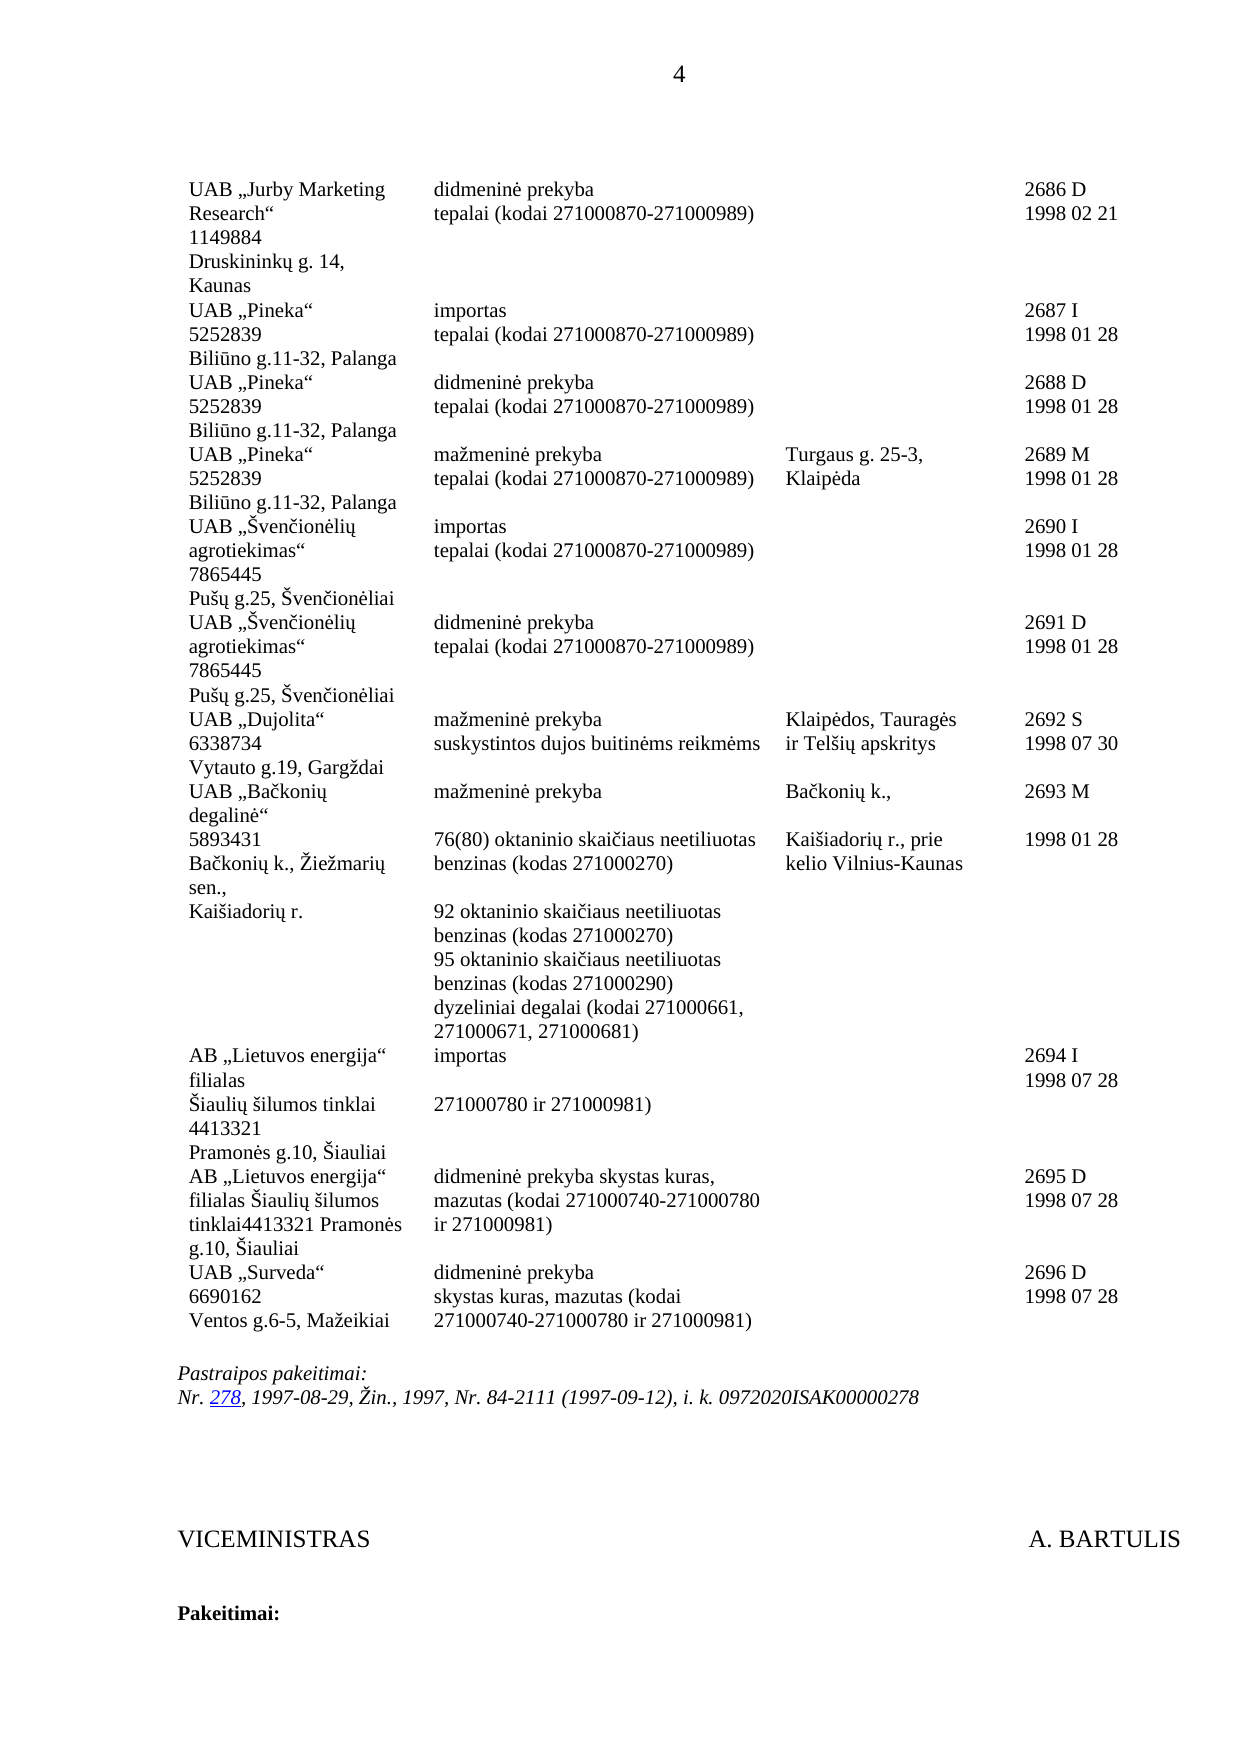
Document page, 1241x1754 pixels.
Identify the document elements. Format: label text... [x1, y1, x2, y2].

table_cell [774, 1116, 1013, 1140]
table_cell ir Telšių apskritys [774, 731, 1013, 755]
table_cell [774, 659, 1013, 682]
table_cell 2689 M [1013, 442, 1181, 466]
table_cell Pramonės g.10, Šiauliai [177, 1140, 422, 1164]
table_cell [1013, 851, 1181, 899]
table_cell Klaipėda [774, 466, 1013, 490]
table_cell [423, 659, 774, 682]
table_cell [1013, 1092, 1181, 1116]
table_cell UAB „Pineka“ [177, 370, 422, 394]
table_cell Klaipėdos, Tauragės [774, 707, 1013, 731]
table_cell [774, 947, 1013, 971]
table_cell [774, 225, 1013, 249]
table_cell [177, 947, 422, 971]
table_cell 5252839 [177, 322, 422, 346]
table_cell [774, 346, 1013, 370]
table_cell [774, 610, 1013, 634]
table_cell Research“ [177, 201, 422, 225]
table_cell [774, 1260, 1013, 1284]
table_cell 1998 07 28 [1013, 1284, 1181, 1332]
table_cell didmeninė prekyba [423, 370, 774, 394]
table_cell 92 oktaninio skaičiaus neetiliuotas [423, 899, 774, 923]
table_cell [774, 1044, 1013, 1092]
table_cell [774, 418, 1013, 442]
table_cell [1013, 755, 1181, 779]
table_cell tepalai (kodai 271000870-271000989) [423, 634, 774, 658]
table_cell 5252839 [177, 394, 422, 418]
table_cell [1013, 586, 1181, 610]
table_cell skystas kuras, mazutas (kodai 271000740-271000780 ir 271000981) [423, 1284, 774, 1332]
table_cell [1013, 562, 1181, 586]
table_cell 2691 D [1013, 610, 1181, 634]
table_cell Turgaus g. 25-3, [774, 442, 1013, 466]
table_cell Bačkonių k., [774, 779, 1013, 827]
table_cell didmeninė prekyba [423, 177, 774, 201]
table_cell importas [423, 514, 774, 538]
table_cell mažmeninė prekyba [423, 707, 774, 731]
text VICEMINISTRAS A. BARTULIS [177, 1524, 1181, 1553]
table_cell [1013, 971, 1181, 995]
table_cell 2692 S [1013, 707, 1181, 731]
table_cell [1013, 995, 1181, 1019]
table_cell [423, 1140, 774, 1164]
table_cell [774, 514, 1013, 538]
table_cell tepalai (kodai 271000870-271000989) [423, 538, 774, 562]
table_cell dyzeliniai degalai (kodai 271000661, [423, 995, 774, 1019]
table_cell [774, 490, 1013, 514]
text Nr. 278, 1997-08-29, Žin., 1997, Nr. 84-2111 (1997-09-12), i. k. 0972020ISAK00000278 [177, 1385, 1181, 1409]
table_cell [774, 322, 1013, 346]
table_cell [177, 1019, 422, 1043]
table_cell [423, 1116, 774, 1140]
table_cell [774, 683, 1013, 707]
table_cell benzinas (kodas 271000270) [423, 851, 774, 899]
table_cell 7865445 [177, 659, 422, 682]
table_cell 6690162 Ventos g.6-5, Mažeikiai [177, 1284, 422, 1332]
table_cell [774, 538, 1013, 562]
table_cell Bačkonių k., Žiežmarių sen., [177, 851, 422, 899]
table_cell 1998 01 28 [1013, 394, 1181, 418]
table_cell 1998 01 28 [1013, 322, 1181, 346]
table_cell suskystintos dujos buitinėms reikmėms [423, 731, 774, 755]
table_cell Biliūno g.11-32, Palanga [177, 490, 422, 514]
table_cell [774, 1092, 1013, 1116]
table_cell [1013, 225, 1181, 249]
table_cell [774, 394, 1013, 418]
table_cell 1149884 [177, 225, 422, 249]
table_cell [423, 418, 774, 442]
table_cell 5252839 [177, 466, 422, 490]
table_cell 2695 D 1998 07 28 [1013, 1164, 1181, 1260]
table_cell kelio Vilnius-Kaunas [774, 851, 1013, 899]
table_cell Šiaulių šilumos tinklai [177, 1092, 422, 1116]
table_cell [774, 755, 1013, 779]
table_cell mažmeninė prekyba [423, 779, 774, 827]
table_cell tepalai (kodai 271000870-271000989) [423, 201, 774, 225]
table_cell Vytauto g.19, Gargždai [177, 755, 422, 779]
table_cell AB „Lietuvos energija“ filialas Šiaulių šilumos tinklai4413321 Pramonės g.10, Šiauliai [177, 1164, 422, 1260]
table_cell 1998 02 21 [1013, 201, 1181, 225]
table_cell tepalai (kodai 271000870-271000989) [423, 322, 774, 346]
table_cell 271000671, 271000681) [423, 1019, 774, 1043]
table_cell [774, 923, 1013, 947]
table_cell 76(80) oktaninio skaičiaus neetiliuotas [423, 827, 774, 851]
table_cell UAB „Švenčionėlių [177, 610, 422, 634]
table_cell importas [423, 298, 774, 322]
text Pakeitimai: [177, 1601, 1181, 1625]
table_cell [1013, 1116, 1181, 1140]
table_cell Kaišiadorių r., prie [774, 827, 1013, 851]
table_cell [774, 899, 1013, 923]
table_cell UAB „Pineka“ [177, 298, 422, 322]
table_cell [774, 1140, 1013, 1164]
table_cell [1013, 418, 1181, 442]
table_cell [774, 634, 1013, 658]
table_cell [774, 562, 1013, 586]
table_cell [774, 1019, 1013, 1043]
table_cell UAB „Švenčionėlių [177, 514, 422, 538]
table_cell [774, 995, 1013, 1019]
table_cell 2688 D [1013, 370, 1181, 394]
table_cell [1013, 683, 1181, 707]
table_cell mažmeninė prekyba [423, 442, 774, 466]
table_cell tepalai (kodai 271000870-271000989) [423, 394, 774, 418]
table_cell [774, 201, 1013, 225]
table_cell AB „Lietuvos energija“ filialas [177, 1044, 422, 1092]
table_cell [423, 683, 774, 707]
text Pastraipos pakeitimai: [177, 1361, 1181, 1385]
table_cell 2687 I [1013, 298, 1181, 322]
table_cell [423, 490, 774, 514]
table_cell Pušų g.25, Švenčionėliai [177, 586, 422, 610]
table_cell [1013, 346, 1181, 370]
table_cell [1013, 659, 1181, 682]
table_cell benzinas (kodas 271000290) [423, 971, 774, 995]
table_cell 2694 I 1998 07 28 [1013, 1044, 1181, 1092]
table_cell 4413321 [177, 1116, 422, 1140]
table_cell Biliūno g.11-32, Palanga [177, 346, 422, 370]
table_cell UAB „Surveda“ [177, 1260, 422, 1284]
table_cell agrotiekimas“ [177, 634, 422, 658]
table_cell [423, 249, 774, 297]
table_cell didmeninė prekyba skystas kuras, mazutas (kodai 271000740-271000780 ir 271000981) [423, 1164, 774, 1260]
table_cell 1998 01 28 [1013, 538, 1181, 562]
table_cell [774, 298, 1013, 322]
table_cell Pušų g.25, Švenčionėliai [177, 683, 422, 707]
table_cell 271000780 ir 271000981) [423, 1092, 774, 1116]
table_cell 6338734 [177, 731, 422, 755]
table_cell [423, 586, 774, 610]
table_cell 2693 M [1013, 779, 1181, 827]
table_cell UAB „Pineka“ [177, 442, 422, 466]
table_cell Druskininkų g. 14, Kaunas [177, 249, 422, 297]
table_cell UAB „Jurby Marketing [177, 177, 422, 201]
table_cell [423, 755, 774, 779]
table_cell importas [423, 1044, 774, 1092]
table_cell [1013, 923, 1181, 947]
table_cell Biliūno g.11-32, Palanga [177, 418, 422, 442]
table_cell [1013, 249, 1181, 297]
table_cell [423, 225, 774, 249]
table_cell [774, 971, 1013, 995]
table_cell [177, 971, 422, 995]
table_cell didmeninė prekyba [423, 610, 774, 634]
table_cell 95 oktaninio skaičiaus neetiliuotas [423, 947, 774, 971]
table_cell Kaišiadorių r. [177, 899, 422, 923]
table_cell [423, 346, 774, 370]
table_cell [423, 562, 774, 586]
table_cell 1998 07 30 [1013, 731, 1181, 755]
table_cell 1998 01 28 [1013, 827, 1181, 851]
table_cell 1998 01 28 [1013, 466, 1181, 490]
table_cell UAB „Dujolita“ [177, 707, 422, 731]
table_cell [1013, 899, 1181, 923]
table_cell [1013, 947, 1181, 971]
table_cell [774, 249, 1013, 297]
table_cell [774, 586, 1013, 610]
table_cell [1013, 1019, 1181, 1043]
table_cell [774, 1284, 1013, 1332]
table_cell didmeninė prekyba [423, 1260, 774, 1284]
table_cell agrotiekimas“ [177, 538, 422, 562]
table_cell 1998 01 28 [1013, 634, 1181, 658]
table_cell 2690 I [1013, 514, 1181, 538]
table_cell [1013, 490, 1181, 514]
table_cell [774, 1164, 1013, 1260]
table_cell [177, 995, 422, 1019]
table_cell benzinas (kodas 271000270) [423, 923, 774, 947]
table_cell 2686 D [1013, 177, 1181, 201]
table_cell [774, 370, 1013, 394]
table_cell [774, 177, 1013, 201]
table_cell [177, 923, 422, 947]
table_cell 5893431 [177, 827, 422, 851]
table_cell 2696 D [1013, 1260, 1181, 1284]
table_cell 7865445 [177, 562, 422, 586]
table_cell UAB „Bačkonių degalinė“ [177, 779, 422, 827]
table_cell [1013, 1140, 1181, 1164]
table_cell tepalai (kodai 271000870-271000989) [423, 466, 774, 490]
